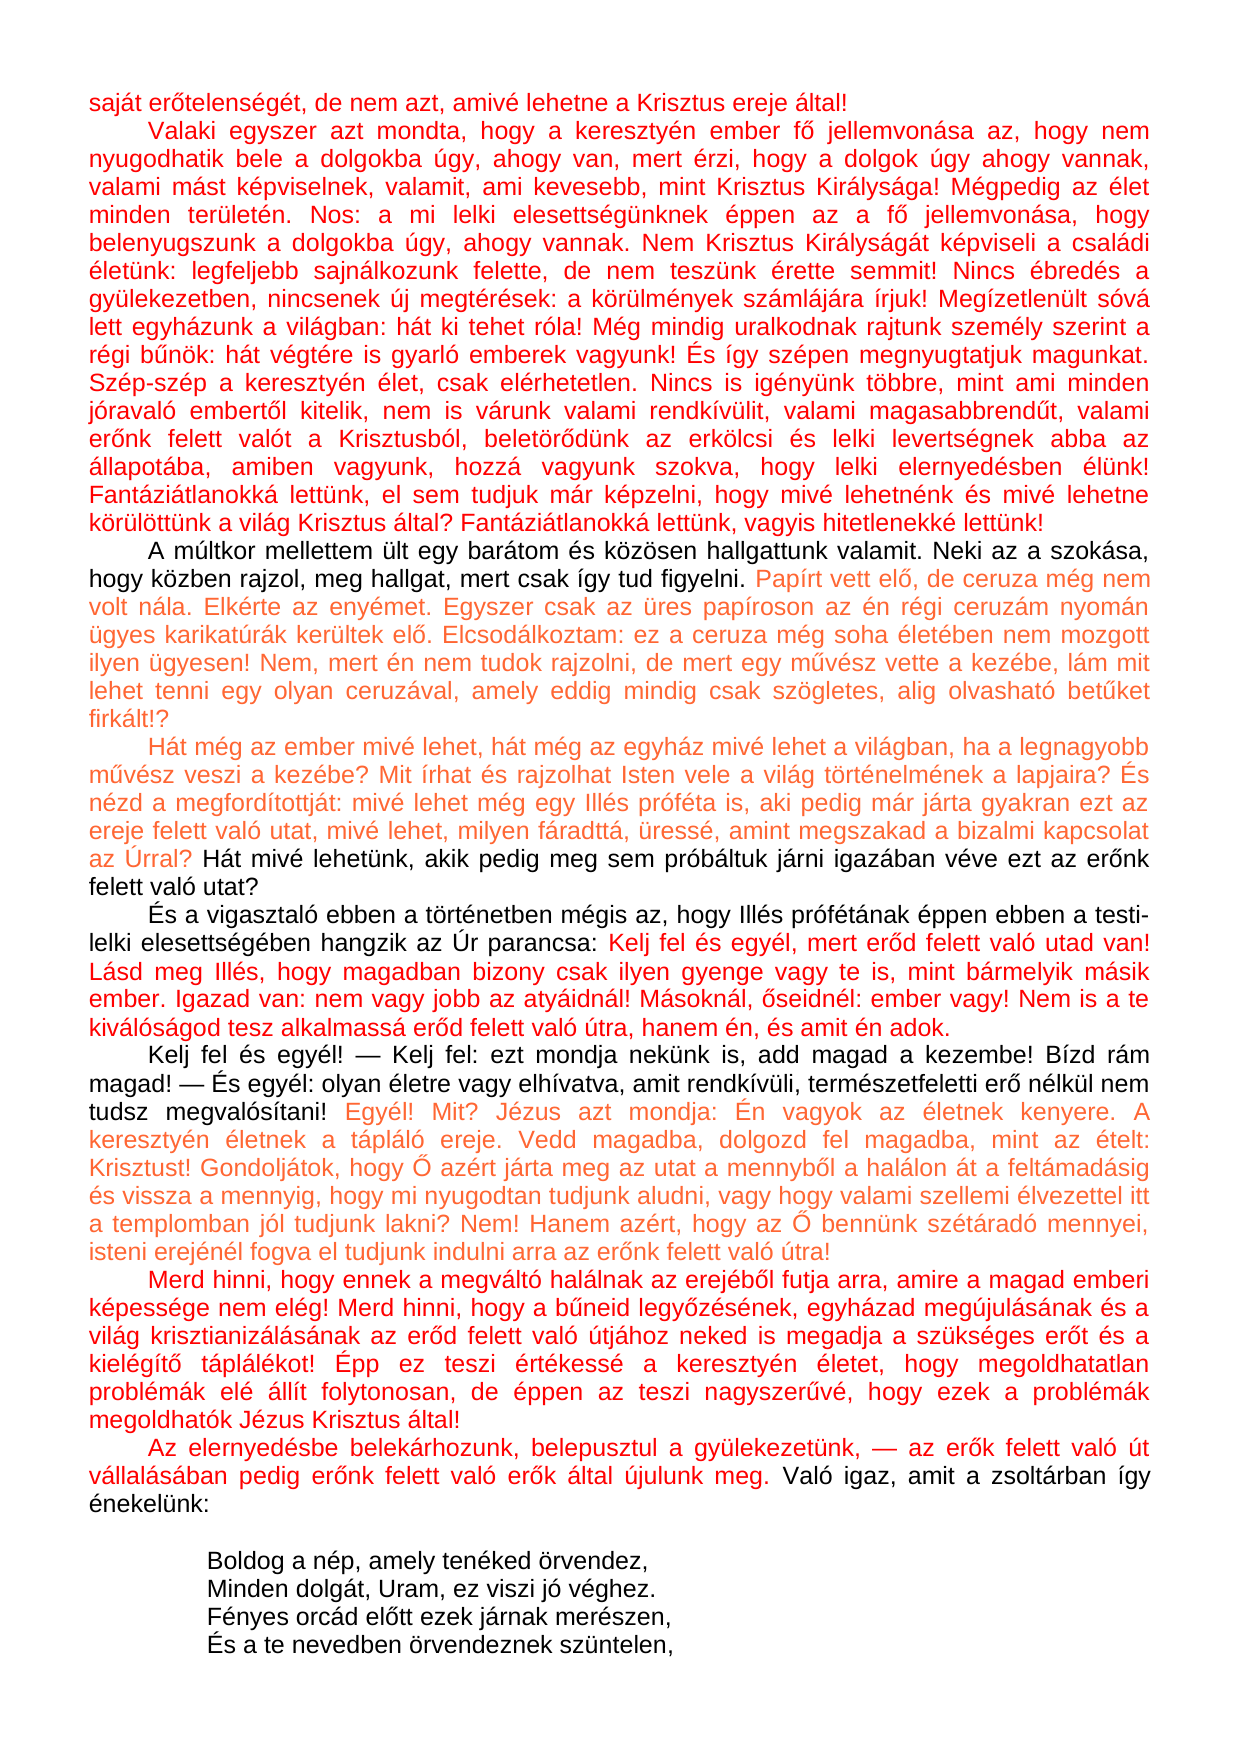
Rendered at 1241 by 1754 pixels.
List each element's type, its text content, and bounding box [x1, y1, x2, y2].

text Valaki egyszer azt mondta, hogy a keresztyén ember fő jellemvonása az, hogy nem nyugodhatik bele a dolgokba úgy, ahogy van, mert érzi, hogy a dolgok úgy ahogy vannak, valami mást képviselnek, valamit, ami kevesebb, mint Krisztus Királysága! Mégpedig az élet minden területén. Nos: a mi lelki elesettségünknek éppen az a fő jellemvonása, hogy belenyugszunk a dolgokba úgy, ahogy vannak. Nem Krisztus Királyságát képviseli a családi életünk: legfeljebb sajnálkozunk felette, de nem teszünk érette semmit! Nincs ébredés a gyülekezetben, nincsenek új megtérések: a körülmények számlájára írjuk! Megízetlenült sóvá lett egyházunk a világban: hát ki tehet róla! Még mindig uralkodnak rajtunk személy szerint a régi bűnök: hát végtére is gyarló emberek vagyunk! És így szépen megnyugtatjuk magunkat. Szép-szép a keresztyén élet, csak elérhetetlen. Nincs is igényünk többre, mint ami minden jóravaló embertől kitelik, nem is várunk valami rendkívülit, valami magasabbrendűt, valami erőnk felett valót a Krisztusból, beletörődünk az erkölcsi és lelki levertségnek abba az állapotába, amiben vagyunk, hozzá vagyunk szokva, hogy lelki elernyedésben élünk! Fantáziátlanokká lettünk, el sem tudjuk már képzelni, hogy mivé lehetnénk és mivé lehetne körülöttünk a világ Krisztus által? Fantáziátlanokká lettünk, vagyis hitetlenekké lettünk! [88, 117, 1152, 537]
text Hát még az ember mivé lehet, hát még az egyház mivé lehet a világban, ha a legnagyobb művész veszi a kezébe? Mit írhat és rajzolhat Isten vele a világ történelmének a lapjaira? És nézd a megfordítottját: mivé lehet még egy Illés próféta is, aki pedig már járta gyakran ezt az ereje felett való utat, mivé lehet, milyen fáradttá, üressé, amint megszakad a bizalmi kapcsolat az Úrral? Hát mivé lehetünk, akik pedig meg sem próbáltuk járni igazában véve ezt az erőnk felett való utat? [88, 733, 1152, 901]
text Az elernyedésbe belekárhozunk, belepusztul a gyülekezetünk, — az erők felett való út vállalásában pedig erőnk felett való erők által újulunk meg. Való igaz, amit a zsoltárban így énekelünk: [88, 1433, 1152, 1518]
text Merd hinni, hogy ennek a megváltó halálnak az erejéből futja arra, amire a magad emberi képessége nem elég! Merd hinni, hogy a bűneid legyőzésének, egyházad megújulásának és a világ krisztianizálásának az erőd felett való útjához neked is megadja a szükséges erőt és a kielégítő táplálékot! Épp ez teszi értékessé a keresztyén életet, hogy megoldhatatlan problémák elé állít folytonosan, de éppen az teszi nagyszerűvé, hogy ezek a problémák megoldhatók Jézus Krisztus által! [88, 1265, 1152, 1433]
text saját erőtelenségét, de nem azt, amivé lehetne a Krisztus ereje által! [88, 88, 1152, 117]
text A múltkor mellettem ült egy barátom és közösen hallgattunk valamit. Neki az a szokása, hogy közben rajzol, meg hallgat, mert csak így tud figyelni. Papírt vett elő, de ceruza még nem volt nála. Elkérte az enyémet. Egyszer csak az üres papíroson az én régi ceruzám nyomán ügyes karikatúrák kerültek elő. Elcsodálkoztam: ez a ceruza még soha életében nem mozgott ilyen ügyesen! Nem, mert én nem tudok rajzolni, de mert egy művész vette a kezébe, lám mit lehet tenni egy olyan ceruzával, amely eddig mindig csak szögletes, alig olvasható betűket firkált!? [88, 537, 1152, 733]
text Kelj fel és egyél! — Kelj fel: ezt mondja nekünk is, add magad a kezembe! Bízd rám magad! — És egyél: olyan életre vagy elhívatva, amit rendkívüli, természetfeletti erő nélkül nem tudsz megvalósítani! Egyél! Mit? Jézus azt mondja: Én vagyok az életnek kenyere. A keresztyén életnek a tápláló ereje. Vedd magadba, dolgozd fel magadba, mint az ételt: Krisztust! Gondoljátok, hogy Ő azért járta meg az utat a mennyből a halálon át a feltámadásig és vissza a mennyig, hogy mi nyugodtan tudjunk aludni, vagy hogy valami szellemi élvezettel itt a templomban jól tudjunk lakni? Nem! Hanem azért, hogy az Ő bennünk szétáradó mennyei, isteni erejénél fogva el tudjunk indulni arra az erőnk felett való útra! [88, 1041, 1152, 1265]
text És a vigasztaló ebben a történetben mégis az, hogy Illés prófétának éppen ebben a testi-lelki elesettségében hangzik az Úr parancsa: Kelj fel és egyél, mert erőd felett való utad van! Lásd meg Illés, hogy magadban bizony csak ilyen gyenge vagy te is, mint bármelyik másik ember. Igazad van: nem vagy jobb az atyáidnál! Másoknál, őseidnél: ember vagy! Nem is a te kiválóságod tesz alkalmassá erőd felett való útra, hanem én, és amit én adok. [88, 901, 1152, 1041]
text Boldog a nép, amely tenéked örvendez, Minden dolgát, Uram, ez viszi jó véghez. Fényes orcád előtt ezek járnak merészen, És a te nevedben örvendeznek szüntelen, [207, 1547, 1152, 1659]
